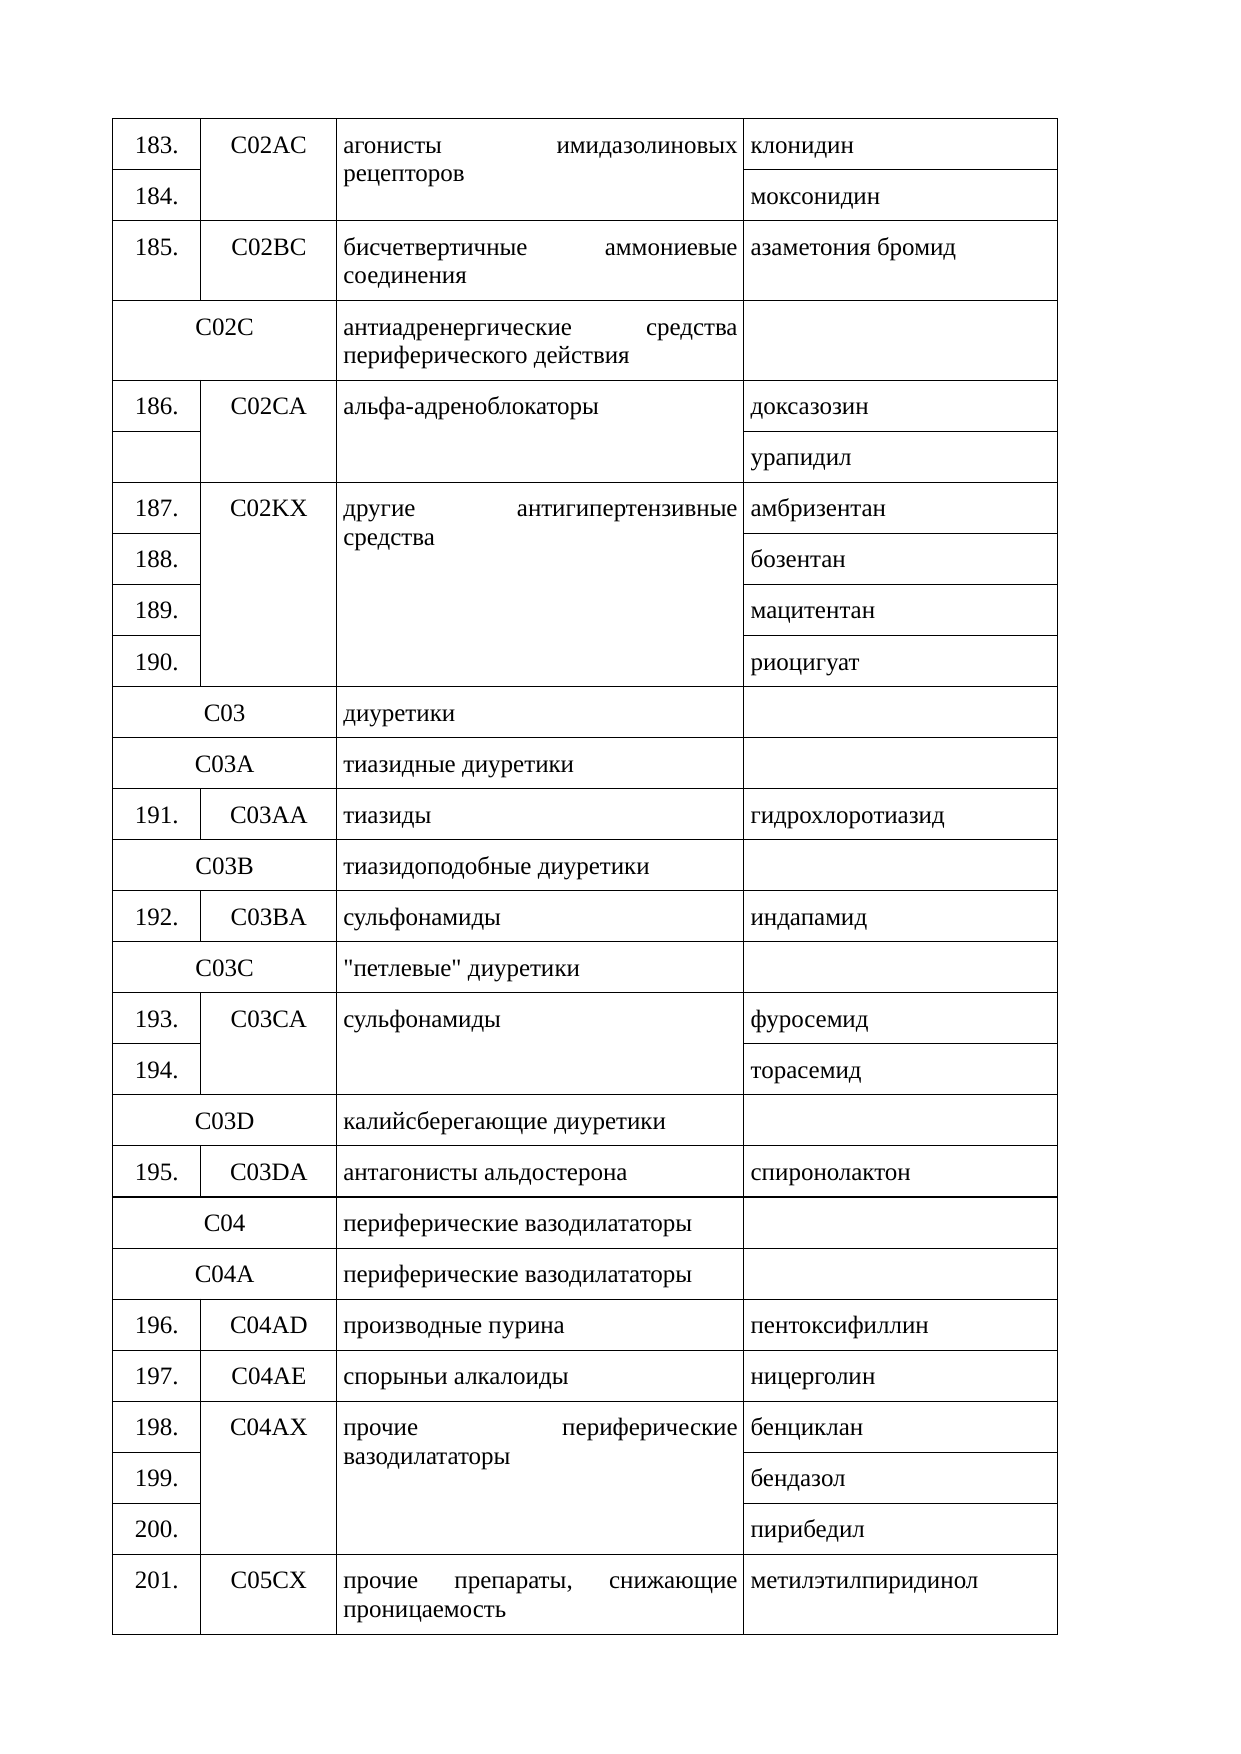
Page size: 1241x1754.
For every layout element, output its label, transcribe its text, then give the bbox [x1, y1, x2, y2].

table_cell C03 [113, 687, 336, 737]
table_cell 193. [113, 993, 200, 1043]
table_cell урапидил [744, 432, 1057, 482]
table_cell 186. [113, 381, 200, 431]
table_cell "петлевые" диуретики [337, 942, 743, 992]
table_cell 192. [113, 891, 200, 941]
table_cell C02BC [201, 221, 336, 300]
table_cell альфа-адреноблокаторы [337, 381, 743, 482]
table_cell тиазидные диуретики [337, 738, 743, 788]
table_cell [744, 942, 1057, 992]
table_cell [113, 432, 200, 482]
table_cell метилэтилпиридинол [744, 1555, 1057, 1633]
table_cell торасемид [744, 1044, 1057, 1094]
table_cell антагонисты альдостерона [337, 1146, 743, 1196]
table_cell [744, 1198, 1057, 1247]
table_cell спиронолактон [744, 1146, 1057, 1196]
table_cell 198. [113, 1402, 200, 1452]
table_cell C02AC [201, 119, 336, 220]
table_cell антиадренергические средства периферического действия [337, 301, 743, 380]
table_cell C02CA [201, 381, 336, 482]
table_cell 201. [113, 1555, 200, 1633]
table_cell C04A [113, 1249, 336, 1298]
table_cell другие антигипертензивные средства [337, 483, 743, 686]
table_cell [744, 1249, 1057, 1298]
table_cell мацитентан [744, 585, 1057, 635]
table_cell бисчетвертичные аммониевые соединения [337, 221, 743, 300]
table_cell C03DA [201, 1146, 336, 1196]
table_cell 195. [113, 1146, 200, 1196]
table_cell периферические вазодилататоры [337, 1249, 743, 1298]
table_cell агонисты имидазолиновых рецепторов [337, 119, 743, 220]
table_cell азаметония бромид [744, 221, 1057, 300]
table_cell сульфонамиды [337, 993, 743, 1094]
table_cell 188. [113, 534, 200, 584]
table_cell бенциклан [744, 1402, 1057, 1452]
table_cell C04AX [201, 1402, 336, 1554]
table_cell тиазидоподобные диуретики [337, 840, 743, 890]
table_cell C03A [113, 738, 336, 788]
table_cell C02KX [201, 483, 336, 686]
table_cell ницерголин [744, 1351, 1057, 1401]
table_cell [744, 1095, 1057, 1145]
table_cell 184. [113, 170, 200, 220]
table_cell прочие периферические вазодилататоры [337, 1402, 743, 1554]
table_cell [744, 301, 1057, 380]
table_cell 194. [113, 1044, 200, 1094]
table_cell периферические вазодилататоры [337, 1198, 743, 1247]
table_cell доксазозин [744, 381, 1057, 431]
table_cell риоцигуат [744, 636, 1057, 686]
table_cell 197. [113, 1351, 200, 1401]
table_cell C04 [113, 1198, 336, 1247]
table_cell C04AD [201, 1300, 336, 1349]
table_cell фуросемид [744, 993, 1057, 1043]
table_cell C04AE [201, 1351, 336, 1401]
table_cell 199. [113, 1453, 200, 1503]
table_cell спорыньи алкалоиды [337, 1351, 743, 1401]
table_cell C03C [113, 942, 336, 992]
table_cell C05CX [201, 1555, 336, 1633]
table_cell C02C [113, 301, 336, 380]
table_cell прочие препараты, снижающие проницаемость [337, 1555, 743, 1633]
table_cell амбризентан [744, 483, 1057, 533]
table_cell 187. [113, 483, 200, 533]
table_cell C03B [113, 840, 336, 890]
table_cell 196. [113, 1300, 200, 1349]
table_cell клонидин [744, 119, 1057, 169]
table_cell C03BA [201, 891, 336, 941]
table_cell гидрохлоротиазид [744, 789, 1057, 839]
table_cell диуретики [337, 687, 743, 737]
table_cell 191. [113, 789, 200, 839]
table_cell бозентан [744, 534, 1057, 584]
table_cell индапамид [744, 891, 1057, 941]
table_cell пентоксифиллин [744, 1300, 1057, 1349]
table_cell [744, 840, 1057, 890]
table_cell 190. [113, 636, 200, 686]
table_cell 189. [113, 585, 200, 635]
table_cell 200. [113, 1504, 200, 1554]
table_cell сульфонамиды [337, 891, 743, 941]
table_cell 185. [113, 221, 200, 300]
table_cell тиазиды [337, 789, 743, 839]
table_cell C03D [113, 1095, 336, 1145]
table_cell C03CA [201, 993, 336, 1094]
table_cell калийсберегающие диуретики [337, 1095, 743, 1145]
table_cell моксонидин [744, 170, 1057, 220]
table_cell пирибедил [744, 1504, 1057, 1554]
table_cell бендазол [744, 1453, 1057, 1503]
table_cell производные пурина [337, 1300, 743, 1349]
table_cell C03AA [201, 789, 336, 839]
table_cell 183. [113, 119, 200, 169]
table_cell [744, 687, 1057, 737]
table_cell [744, 738, 1057, 788]
